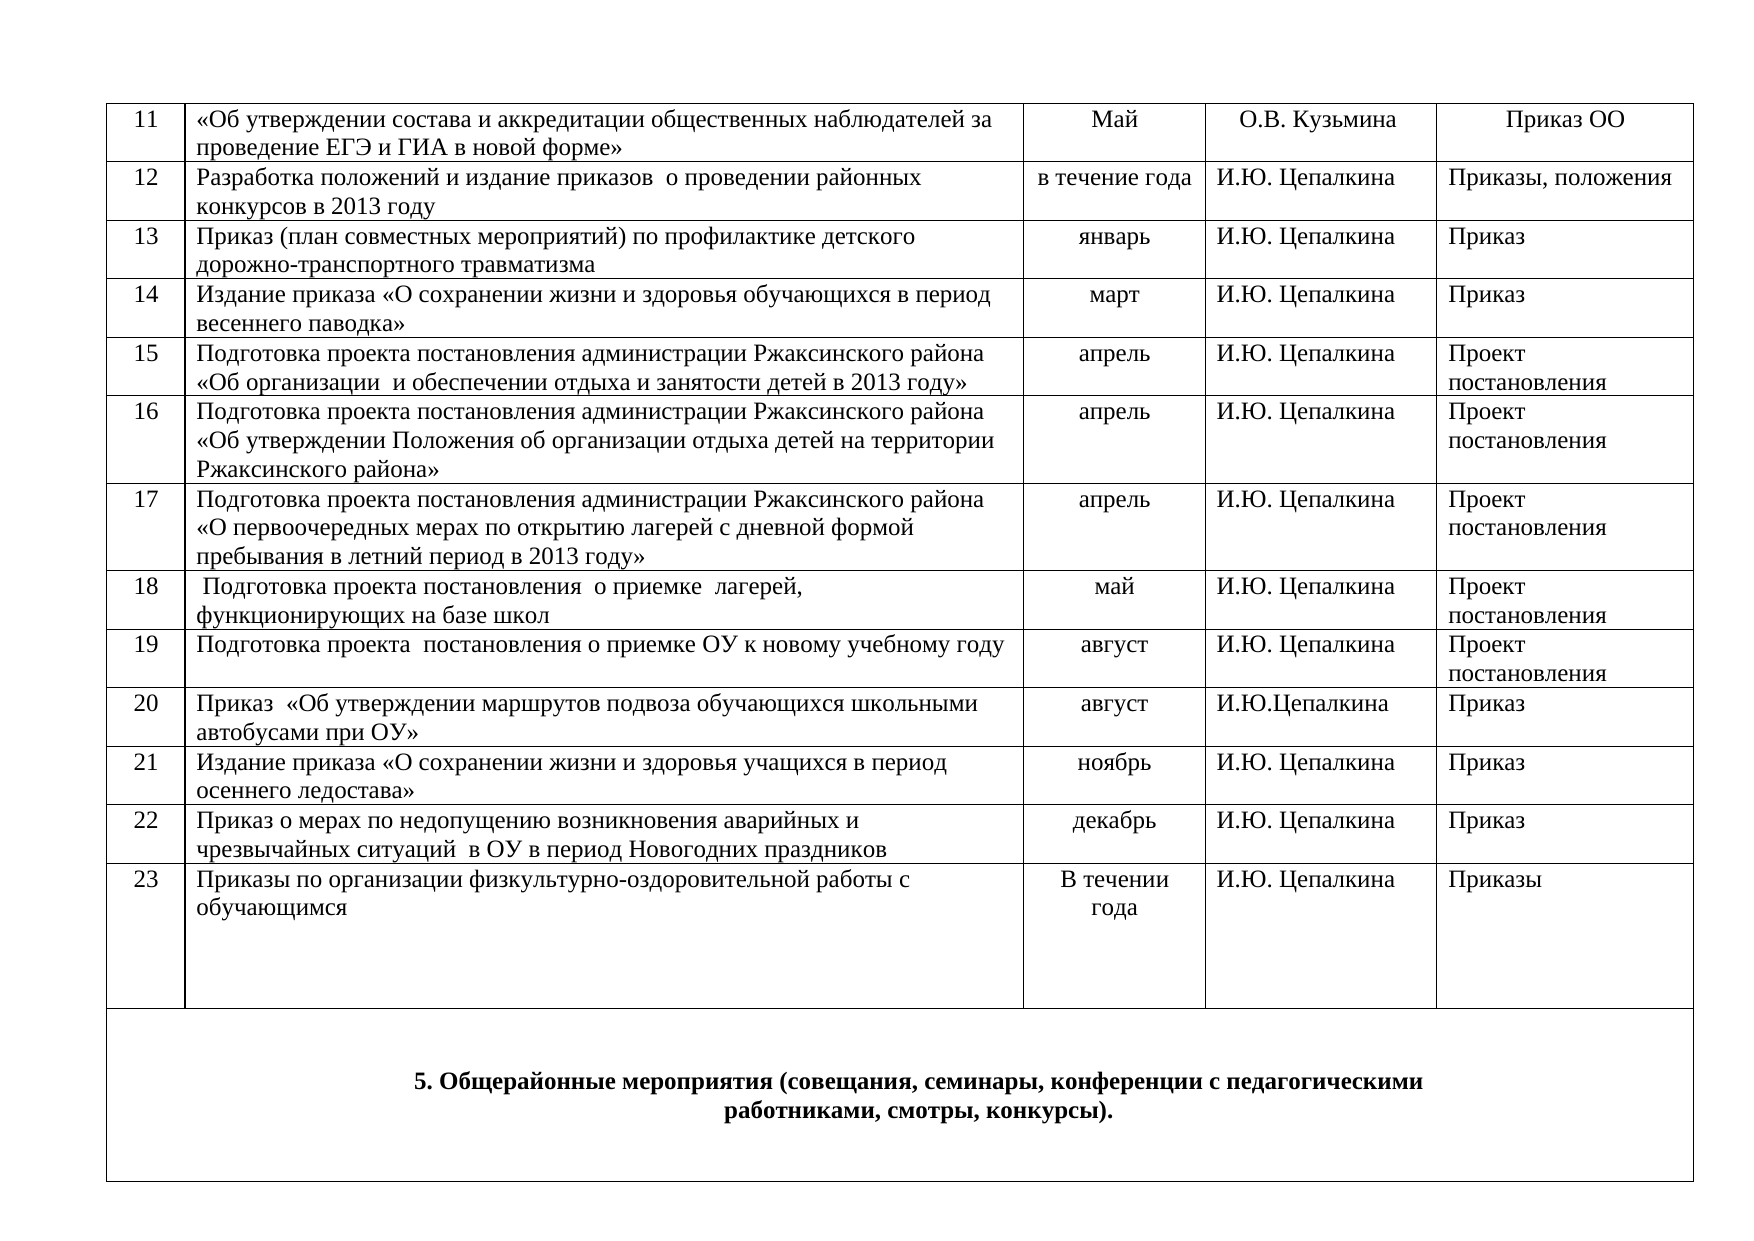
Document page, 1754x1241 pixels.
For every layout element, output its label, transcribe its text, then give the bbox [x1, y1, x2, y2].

table_cell апрель [1024, 338, 1205, 395]
table_cell Проект постановления [1437, 571, 1693, 628]
table_cell И.Ю. Цепалкина [1206, 484, 1436, 570]
table_cell О.В. Кузьмина [1206, 104, 1436, 161]
table_cell Приказ [1437, 279, 1693, 337]
table_cell [1694, 220, 1754, 278]
table_cell [1694, 278, 1754, 337]
table_cell И.Ю. Цепалкина [1206, 162, 1436, 220]
table_cell Приказ [1437, 221, 1693, 278]
table_cell 22 [107, 805, 184, 863]
table_cell [1694, 337, 1754, 395]
table_cell май [1024, 571, 1205, 628]
table_cell 14 [107, 279, 184, 337]
table_cell И.Ю. Цепалкина [1206, 630, 1436, 687]
table_cell Подготовка проекта постановления администрации Ржаксинского района «О первоочередных мерах по открытию лагерей с дневной формой пребывания в летний период в 2013 году» [186, 484, 1023, 570]
table_cell И.Ю. Цепалкина [1206, 338, 1436, 395]
table_cell [1694, 483, 1754, 570]
table_cell в течение года [1024, 162, 1205, 220]
table_cell март [1024, 279, 1205, 337]
table_cell 11 [107, 104, 184, 161]
table_cell Приказ [1437, 747, 1693, 804]
table_cell «Об утверждении состава и аккредитации общественных наблюдателей за проведение ЕГЭ и ГИА в новой форме» [186, 104, 1023, 161]
table_cell [1694, 629, 1754, 687]
table_cell август [1024, 630, 1205, 687]
table_cell [1694, 804, 1754, 863]
table_cell И.Ю. Цепалкина [1206, 221, 1436, 278]
table_cell 17 [107, 484, 184, 570]
table_cell Издание приказа «О сохранении жизни и здоровья учащихся в период осеннего ледостава» [186, 747, 1023, 804]
table_cell Приказы по организации физкультурно-оздоровительной работы с обучающимся [186, 864, 1023, 1007]
table_cell Проект постановления [1437, 630, 1693, 687]
table_cell И.Ю. Цепалкина [1206, 396, 1436, 483]
table_cell И.Ю. Цепалкина [1206, 571, 1436, 628]
table_cell [1694, 395, 1754, 483]
table_cell И.Ю. Цепалкина [1206, 279, 1436, 337]
table_cell январь [1024, 221, 1205, 278]
table_cell Приказ (план совместных мероприятий) по профилактике детского дорожно-транспортного травматизма [186, 221, 1023, 278]
table_cell И.Ю.Цепалкина [1206, 688, 1436, 746]
table_cell 23 [107, 864, 184, 1007]
table_cell Приказ о мерах по недопущению возникновения аварийных и чрезвычайных ситуаций в ОУ в период Новогодних праздников [186, 805, 1023, 863]
table_cell [1694, 863, 1754, 1007]
table_cell Издание приказа «О сохранении жизни и здоровья обучающихся в период весеннего паводка» [186, 279, 1023, 337]
table_cell Подготовка проекта постановления администрации Ржаксинского района «Об организации и обеспечении отдыха и занятости детей в 2013 году» [186, 338, 1023, 395]
table_cell И.Ю. Цепалкина [1206, 747, 1436, 804]
table_cell И.Ю. Цепалкина [1206, 805, 1436, 863]
table_cell [1694, 103, 1754, 161]
table_cell Подготовка проекта постановления о приемке лагерей, функционирующих на базе школ [186, 571, 1023, 628]
table_cell Разработка положений и издание приказов о проведении районных конкурсов в 2013 году [186, 162, 1023, 220]
table_cell И.Ю. Цепалкина [1206, 864, 1436, 1007]
table_cell 20 [107, 688, 184, 746]
table_cell Приказ ОО [1437, 104, 1693, 161]
table_cell Проект постановления [1437, 484, 1693, 570]
table_cell 5. Общерайонные мероприятия (совещания, семинары, конференции с педагогическими работниками, смотры, конкурсы). [107, 1009, 1693, 1181]
table_cell 18 [107, 571, 184, 628]
table_cell Приказ «Об утверждении маршрутов подвоза обучающихся школьными автобусами при ОУ» [186, 688, 1023, 746]
table_cell декабрь [1024, 805, 1205, 863]
table_cell В течении года [1024, 864, 1205, 1007]
table_cell август [1024, 688, 1205, 746]
table_cell [1694, 1008, 1754, 1181]
table_cell ноябрь [1024, 747, 1205, 804]
table_cell 15 [107, 338, 184, 395]
table_cell 19 [107, 630, 184, 687]
table_cell Проект постановления [1437, 338, 1693, 395]
table_cell [1694, 570, 1754, 628]
table_cell Приказ [1437, 688, 1693, 746]
table_cell апрель [1024, 396, 1205, 483]
table_cell 21 [107, 747, 184, 804]
table_cell 12 [107, 162, 184, 220]
table_cell апрель [1024, 484, 1205, 570]
table_cell Приказы, положения [1437, 162, 1693, 220]
table_cell Подготовка проекта постановления о приемке ОУ к новому учебному году [186, 630, 1023, 687]
table_cell 16 [107, 396, 184, 483]
table_cell Приказ [1437, 805, 1693, 863]
table_cell [1694, 687, 1754, 746]
table_cell Май [1024, 104, 1205, 161]
table_cell Подготовка проекта постановления администрации Ржаксинского района «Об утверждении Положения об организации отдыха детей на территории Ржаксинского района» [186, 396, 1023, 483]
table_cell 13 [107, 221, 184, 278]
table_cell [1694, 746, 1754, 804]
table_cell Приказы [1437, 864, 1693, 1007]
table_cell [1694, 161, 1754, 220]
table_cell Проект постановления [1437, 396, 1693, 483]
